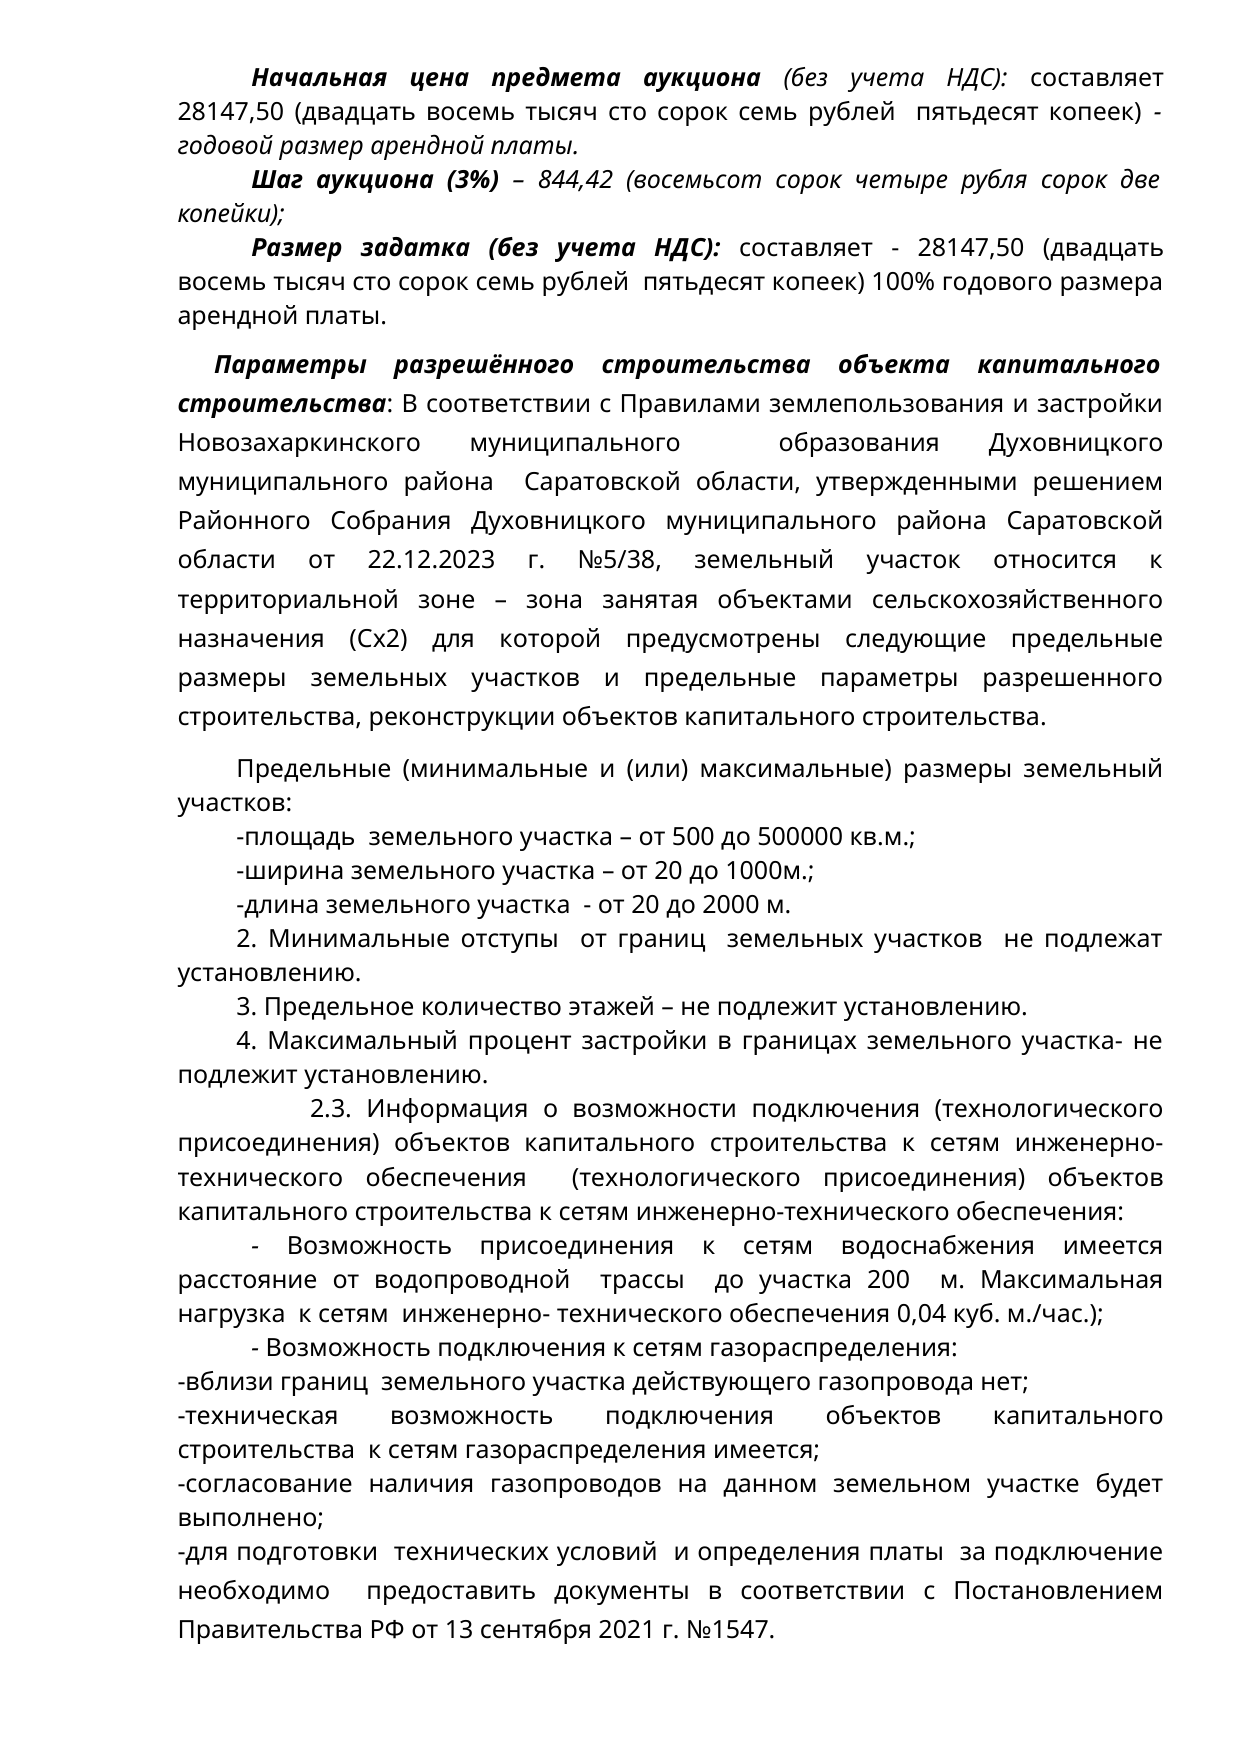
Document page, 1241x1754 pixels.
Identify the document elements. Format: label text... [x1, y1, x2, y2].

text Начальная цена предмета аукциона (без учета НДС): составляет 28147,50 (двадцать восемь тысяч сто сорок семь рублей пятьдесят копеек) - годовой размер арендной платы. [177, 59, 1164, 161]
text Предельные (минимальные и (или) максимальные) размеры земельный участков: [177, 750, 1164, 818]
text -согласование наличия газопроводов на данном земельном участке будет выполнено; [177, 1466, 1164, 1534]
text - Возможность присоединения к сетям водоснабжения имеется расстояние от водопроводной трассы до участка 200 м. Максимальная нагрузка к сетям инженерно- технического обеспечения 0,04 куб. м./час.); [177, 1227, 1164, 1329]
text 2.3. Информация о возможности подключения (технологического присоединения) объектов капитального строительства к сетям инженерно-технического обеспечения (технологического присоединения) объектов капитального строительства к сетям инженерно-технического обеспечения: [177, 1091, 1164, 1227]
text Параметры разрешённого строительства объекта капитального строительства: В соответствии с Правилами землепользования и застройки Новозахаркинского муниципального образования Духовницкого муниципального района Саратовской области, утвержденными решением Районного Собрания Духовницкого муниципального района Саратовской области от 22.12.2023 г. №5/38, земельный участок относится к территориальной зоне – зона занятая объектами сельскохозяйственного назначения (Сх2) для которой предусмотрены следующие предельные размеры земельных участков и предельные параметры разрешенного строительства, реконструкции объектов капитального строительства. [177, 346, 1164, 733]
text -техническая возможность подключения объектов капитального строительства к сетям газораспределения имеется; [177, 1398, 1164, 1466]
text Шаг аукциона (3%) – 844,42 (восемьсот сорок четыре рубля сорок две копейки); [177, 161, 1164, 229]
text -вблизи границ земельного участка действующего газопровода нет; [177, 1363, 1164, 1398]
text 2. Минимальные отступы от границ земельных участков не подлежат установлению. [177, 921, 1164, 989]
text Размер задатка (без учета НДС): составляет - 28147,50 (двадцать восемь тысяч сто сорок семь рублей пятьдесят копеек) 100% годового размера арендной платы. [177, 229, 1164, 332]
text -площадь земельного участка – от 500 до 500000 кв.м.; [177, 818, 1164, 853]
text 4. Максимальный процент застройки в границах земельного участка- не подлежит установлению. [177, 1023, 1164, 1091]
text - Возможность подключения к сетям газораспределения: [177, 1329, 1164, 1363]
text -ширина земельного участка – от 20 до 1000м.; [177, 853, 1164, 887]
text -для подготовки технических условий и определения платы за подключение необходимо предоставить документы в соответствии с Постановлением Правительства РФ от 13 сентября 2021 г. №1547. [177, 1534, 1164, 1646]
text 3. Предельное количество этажей – не подлежит установлению. [177, 989, 1164, 1023]
text -длина земельного участка - от 20 до 2000 м. [177, 887, 1164, 921]
